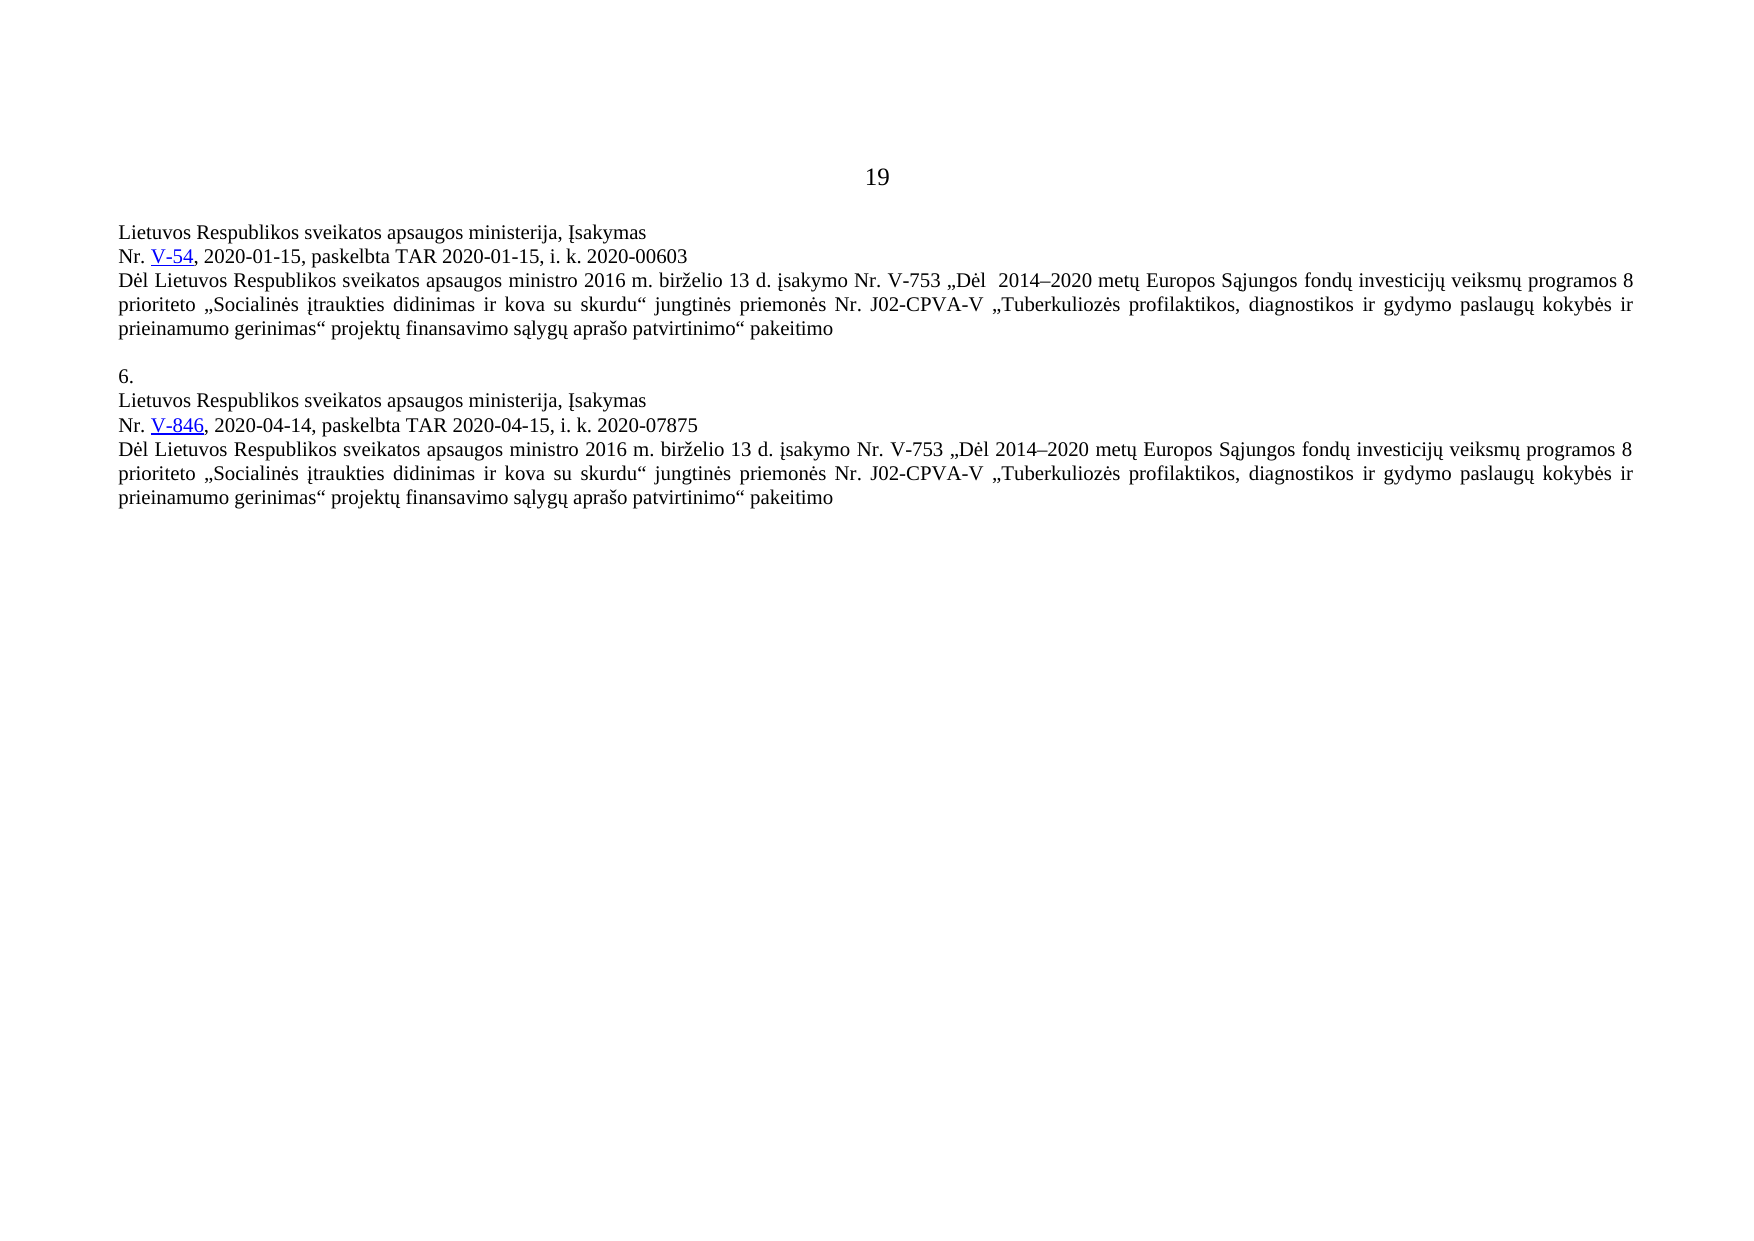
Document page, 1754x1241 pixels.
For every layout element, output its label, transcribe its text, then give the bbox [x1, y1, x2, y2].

text Nr. V-846, 2020-04-14, paskelbta TAR 2020-04-15, i. k. 2020-07875 [118, 412, 1636, 437]
text 6. [118, 364, 1636, 388]
text Nr. V-54, 2020-01-15, paskelbta TAR 2020-01-15, i. k. 2020-00603 [118, 244, 1636, 268]
text Lietuvos Respublikos sveikatos apsaugos ministerija, Įsakymas [118, 388, 1636, 412]
text Dėl Lietuvos Respublikos sveikatos apsaugos ministro 2016 m. birželio 13 d. įsakymo Nr. V-753 „Dėl 2014–2020 metų Europos Sąjungos fondų investicijų veiksmų programos 8 prioriteto „Socialinės įtraukties didinimas ir kova su skurdu“ jungtinės priemonės Nr. J02-CPVA-V „Tuberkuliozės profilaktikos, diagnostikos ir gydymo paslaugų kokybės ir prieinamumo gerinimas“ projektų finansavimo sąlygų aprašo patvirtinimo“ pakeitimo [118, 437, 1636, 509]
text Dėl Lietuvos Respublikos sveikatos apsaugos ministro 2016 m. birželio 13 d. įsakymo Nr. V-753 „Dėl 2014–2020 metų Europos Sąjungos fondų investicijų veiksmų programos 8 prioriteto „Socialinės įtraukties didinimas ir kova su skurdu“ jungtinės priemonės Nr. J02-CPVA-V „Tuberkuliozės profilaktikos, diagnostikos ir gydymo paslaugų kokybės ir prieinamumo gerinimas“ projektų finansavimo sąlygų aprašo patvirtinimo“ pakeitimo [118, 268, 1636, 340]
text Lietuvos Respublikos sveikatos apsaugos ministerija, Įsakymas [118, 220, 1636, 244]
